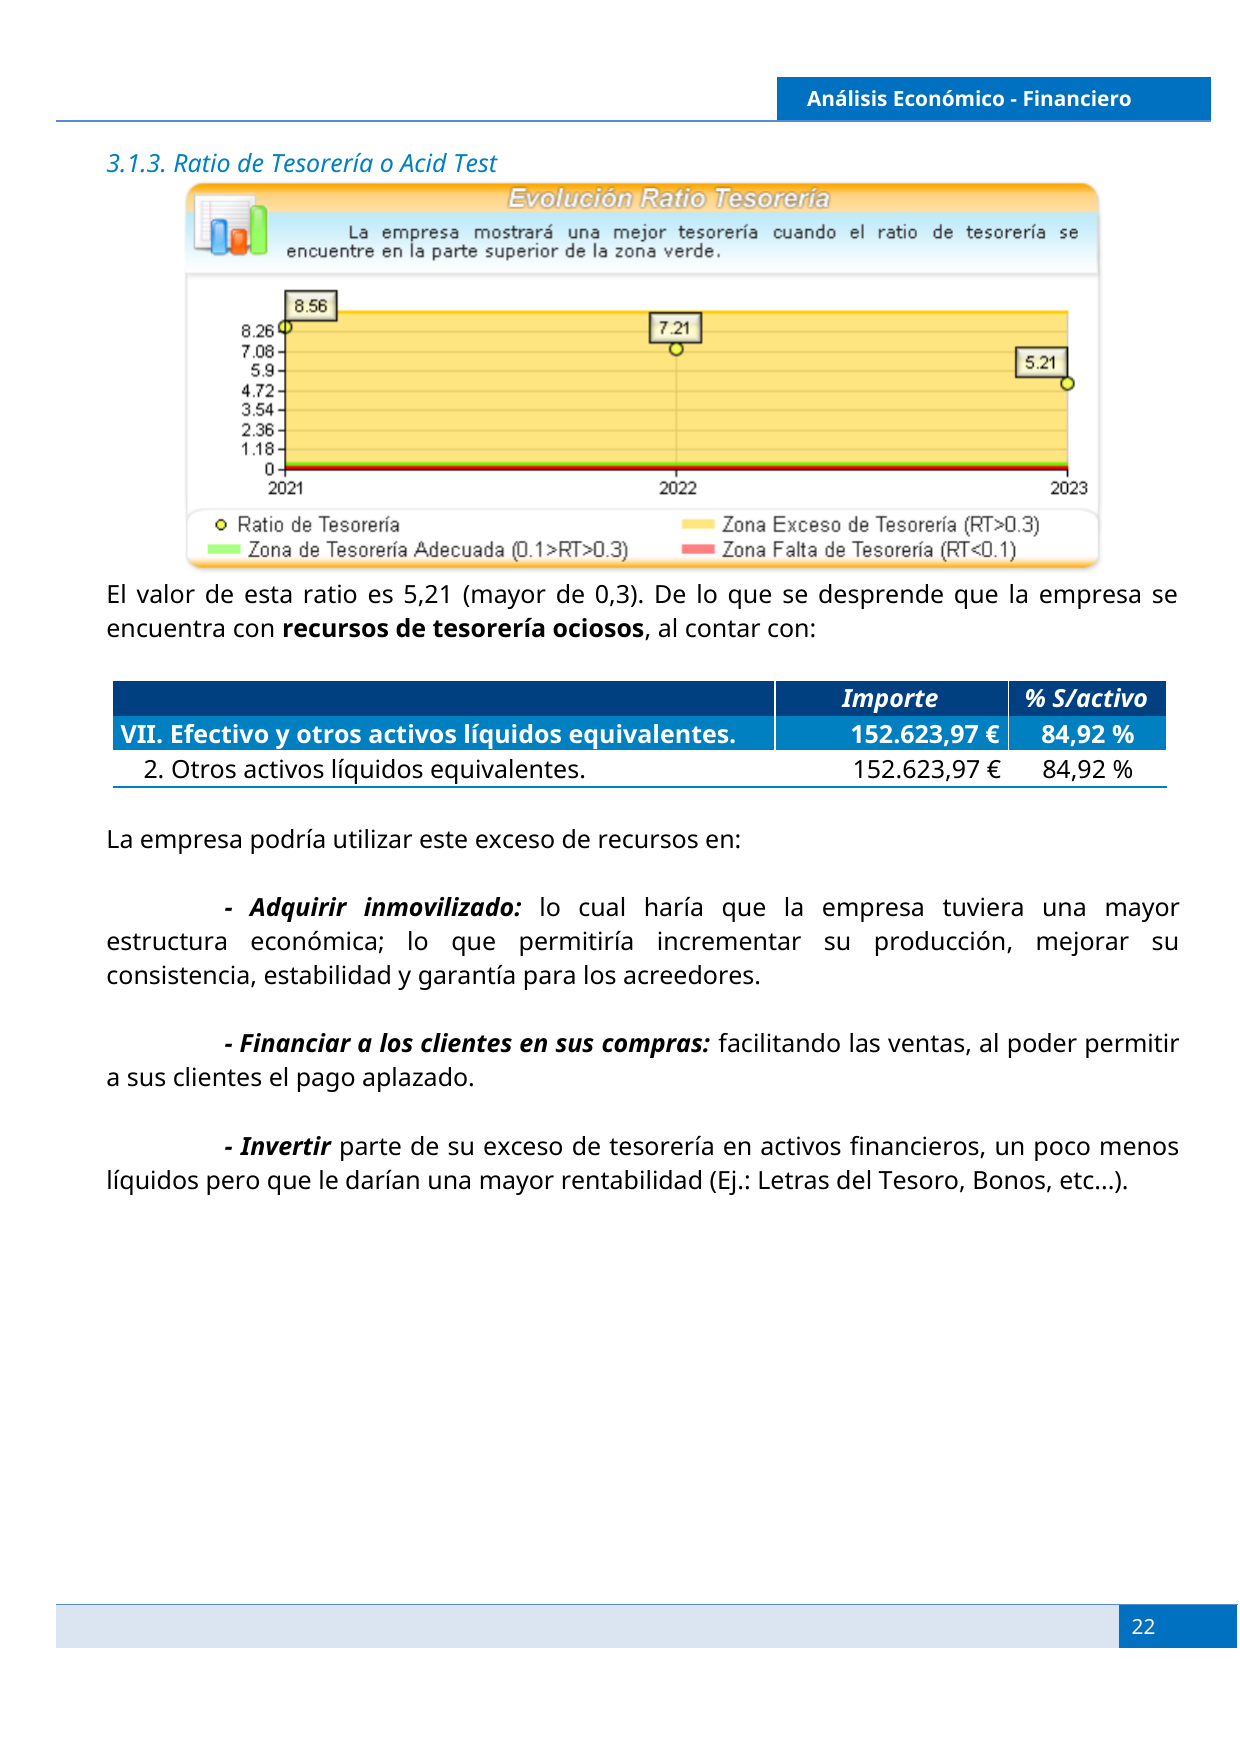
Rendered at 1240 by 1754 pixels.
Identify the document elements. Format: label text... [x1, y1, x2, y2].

table_cell 84,92 % [1009, 716, 1166, 750]
text 3.1.3. Ratio de Tesorería o Acid Test [106, 146, 1181, 180]
text La empresa podría utilizar este exceso de recursos en: [106, 822, 1181, 856]
table_cell 152.623,97 € [776, 716, 1008, 750]
table_cell VII. Efectivo y otros activos líquidos equivalentes. [113, 716, 774, 750]
table_header Importe [776, 681, 1008, 716]
table_cell 2. Otros activos líquidos equivalentes. [113, 752, 775, 786]
table_header [113, 681, 774, 716]
table_cell 84,92 % [1008, 752, 1167, 786]
text - Adquirir inmovilizado: lo cual haría que la empresa tuviera una mayor estructura económica; lo que permitiría incrementar su producción, mejorar su consistencia, estabilidad y garantía para los acreedores. [106, 890, 1181, 992]
table_header % S/activo [1009, 681, 1166, 716]
text El valor de esta ratio es 5,21 (mayor de 0,3). De lo que se desprende que la empresa se encuentra con recursos de tesorería ociosos, al contar con: [106, 577, 1181, 645]
text - Invertir parte de su exceso de tesorería en activos financieros, un poco menos líquidos pero que le darían una mayor rentabilidad (Ej.: Letras del Tesoro, Bonos, etc...). [106, 1128, 1181, 1196]
text - Financiar a los clientes en sus compras: facilitando las ventas, al poder permitir a sus clientes el pago aplazado. [106, 1026, 1181, 1094]
table_cell 152.623,97 € [775, 752, 1008, 786]
